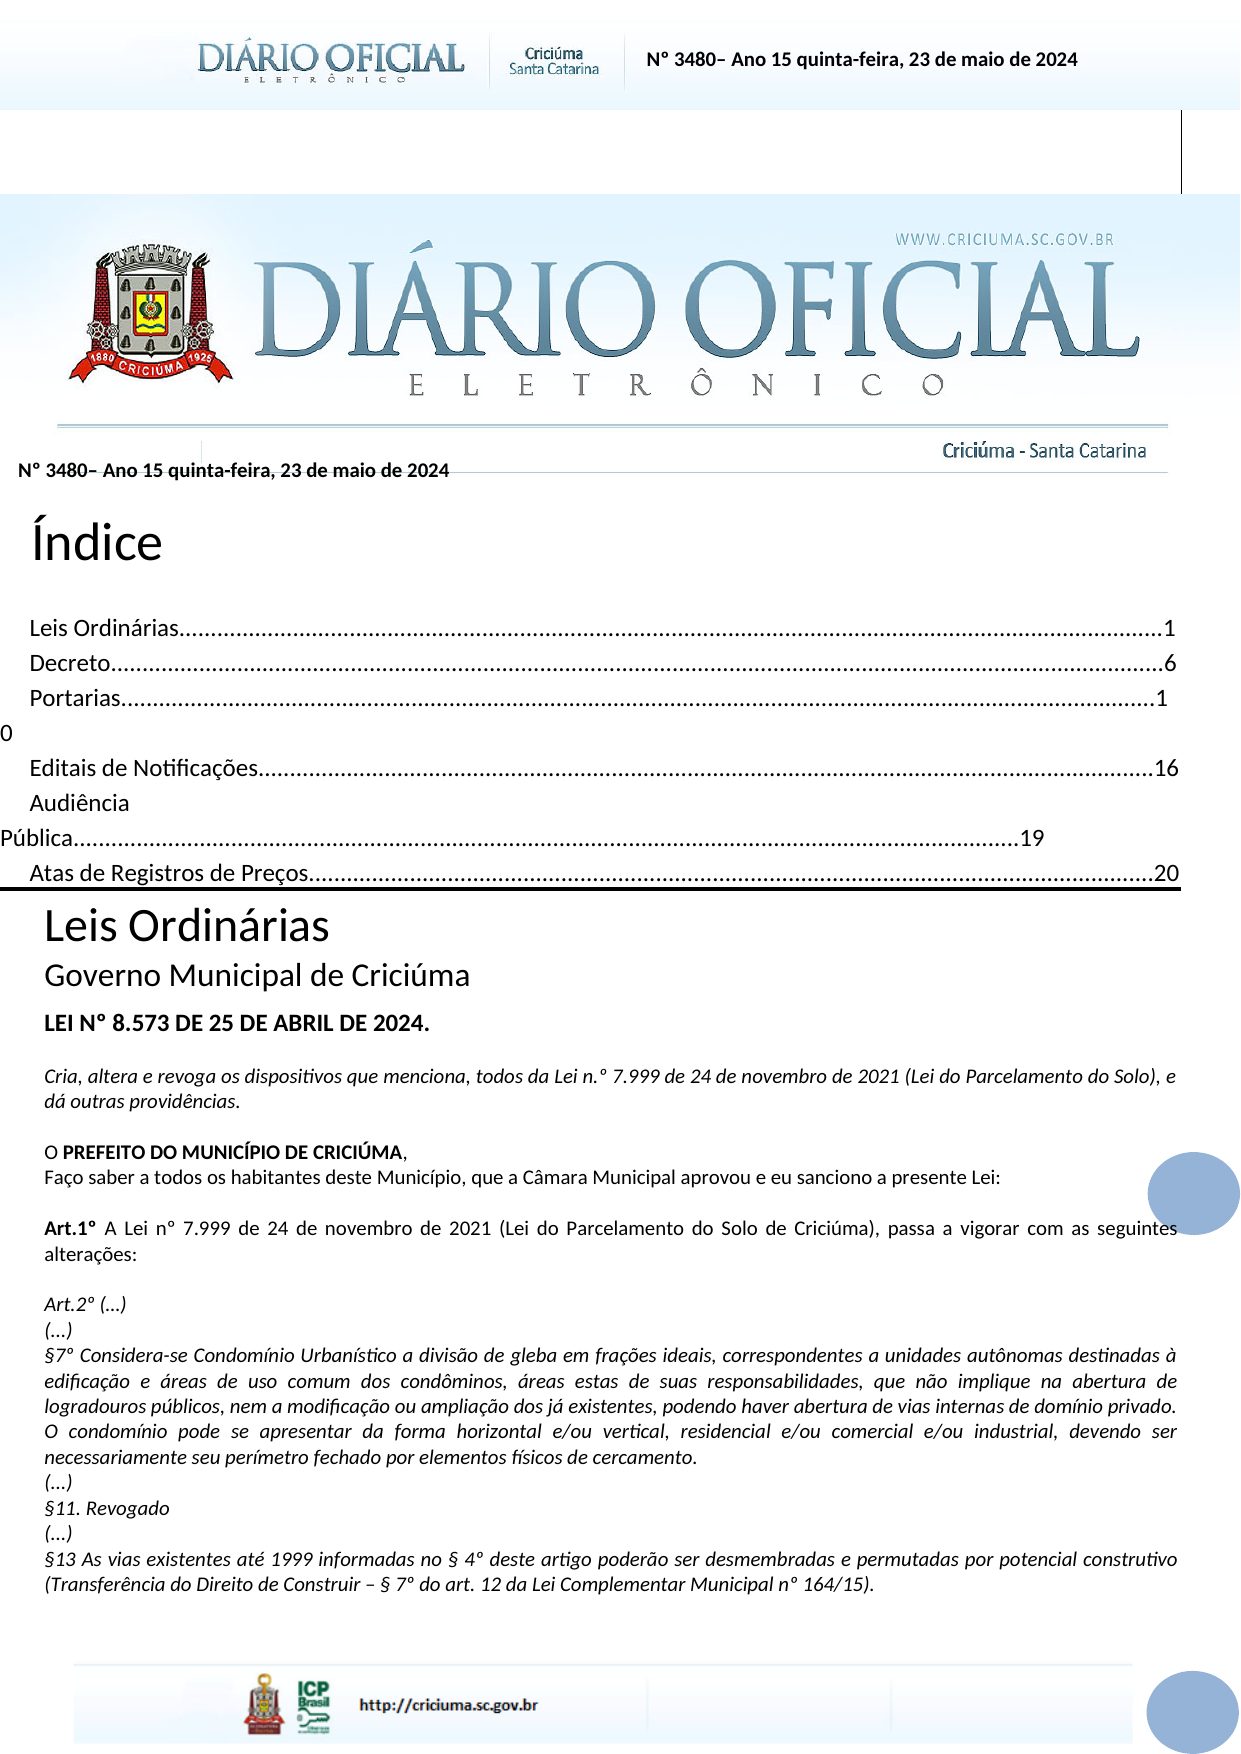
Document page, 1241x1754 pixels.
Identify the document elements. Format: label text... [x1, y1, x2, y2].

text Editais de Notificações..............................................................................................................................................16 [0, 752, 1181, 782]
text Art.1º A Lei nº 7.999 de 24 de novembro de 2021 (Lei do Parcelamento do Solo de Criciúma), passa a vigorar com as seguintes alterações: [44, 1215, 1181, 1266]
text Portarias....................................................................................................................................................................10 [0, 682, 1181, 747]
text Atas de Registros de Preços......................................................................................................................................20 [0, 857, 1181, 887]
text §7º Considera-se Condomínio Urbanístico a divisão de gleba em frações ideais, correspondentes a unidades autônomas destinadas à edificação e áreas de uso comum dos condôminos, áreas estas de suas responsabilidades, que não implique na abertura de logradouros públicos, nem a modificação ou ampliação dos já existentes, podendo haver abertura de vias internas de domínio privado. O condomínio pode se apresentar da forma horizontal e/ou vertical, residencial e/ou comercial e/ou industrial, devendo ser necessariamente seu perímetro fechado por elementos físicos de cercamento. [44, 1342, 1181, 1469]
text (...) [44, 1317, 1181, 1342]
text Leis Ordinárias [44, 895, 1181, 953]
text (...) [44, 1520, 1181, 1546]
text §13 As vias existentes até 1999 informadas no § 4º deste artigo poderão ser desmembradas e permutadas por potencial construtivo (Transferência do Direito de Construir – § 7º do art. 12 da Lei Complementar Municipal nº 164/15). [44, 1546, 1181, 1597]
text O PREFEITO DO MUNICÍPIO DE CRICIÚMA, [44, 1139, 1181, 1164]
text (...) [44, 1469, 1181, 1495]
text Leis Ordinárias............................................................................................................................................................1 [0, 612, 1181, 642]
text §11. Revogado [44, 1495, 1181, 1520]
text Decreto.......................................................................................................................................................................6 [0, 647, 1181, 677]
text Governo Municipal de Criciúma [44, 953, 1181, 994]
text LEI Nº 8.573 DE 25 DE ABRIL DE 2024. [44, 1007, 1181, 1037]
text Cria, altera e revoga os dispositivos que menciona, todos da Lei n.º 7.999 de 24 de novembro de 2021 (Lei do Parcelamento do Solo), e dá outras providências. [44, 1063, 1181, 1114]
text Art.2º (…) [44, 1292, 1181, 1317]
text Faço saber a todos os habitantes deste Município, que a Câmara Municipal aprovou e eu sanciono a presente Lei: [44, 1164, 1160, 1190]
text Audiência Pública......................................................................................................................................................19 [0, 787, 1181, 852]
